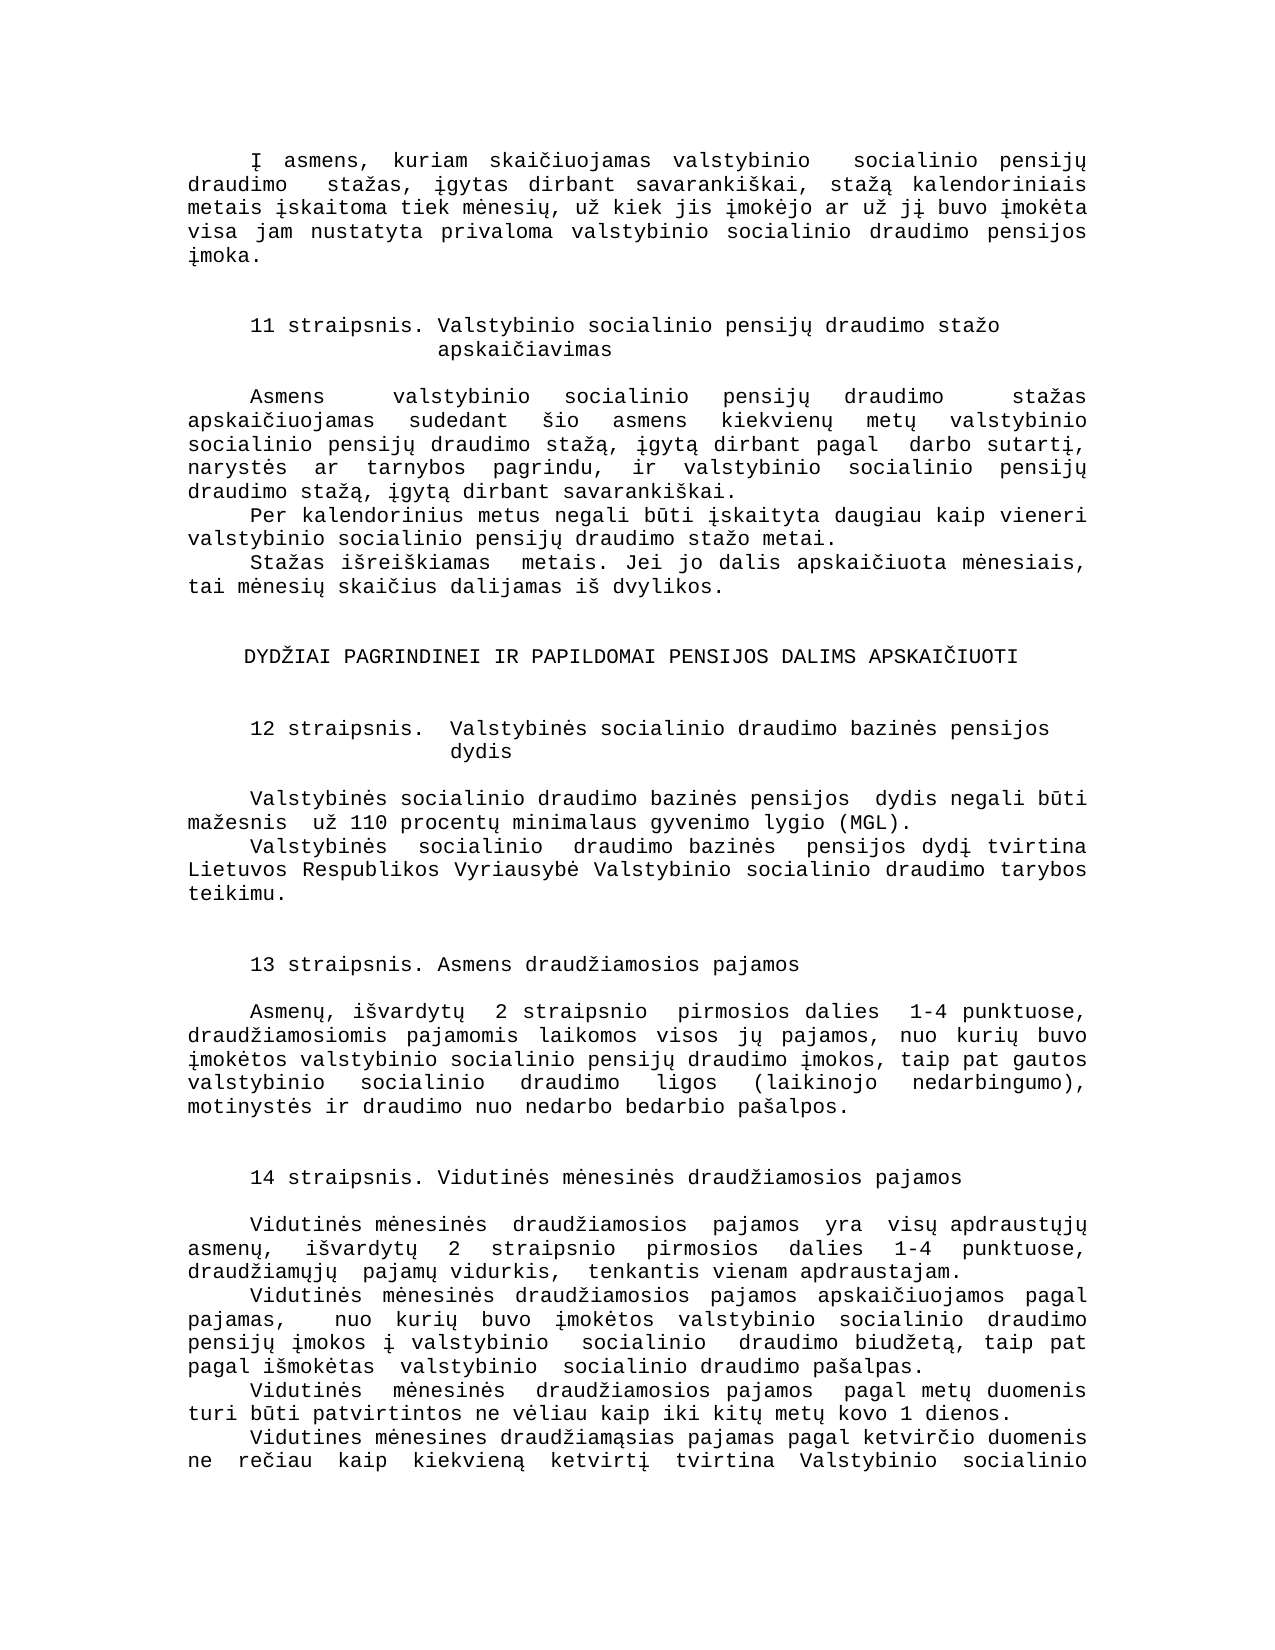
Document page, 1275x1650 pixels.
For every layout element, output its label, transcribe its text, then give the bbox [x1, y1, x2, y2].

text Stažas išreiškiamas metais. Jei jo dalis apskaičiuota mėnesiais, tai mėnesių skaičius dalijamas iš dvylikos. [187, 552, 1087, 599]
text Valstybinės socialinio draudimo bazinės pensijos dydis negali būti mažesnis už 110 procentų minimalaus gyvenimo lygio (MGL). [187, 788, 1087, 836]
text dydis [187, 741, 1087, 765]
text Vidutinės mėnesinės draudžiamosios pajamos yra visų apdraustųjų asmenų, išvardytų 2 straipsnio pirmosios dalies 1-4 punktuose, draudžiamųjų pajamų vidurkis, tenkantis vienam apdraustajam. [187, 1214, 1087, 1285]
text DYDŽIAI PAGRINDINEI IR PAPILDOMAI PENSIJOS DALIMS APSKAIČIUOTI [187, 647, 1087, 670]
text 13 straipsnis. Asmens draudžiamosios pajamos [187, 954, 1087, 978]
text Valstybinės socialinio draudimo bazinės pensijos dydį tvirtina Lietuvos Respublikos Vyriausybė Valstybinio socialinio draudimo tarybos teikimu. [187, 836, 1087, 907]
text Asmens valstybinio socialinio pensijų draudimo stažas apskaičiuojamas sudedant šio asmens kiekvienų metų valstybinio socialinio pensijų draudimo stažą, įgytą dirbant pagal darbo sutartį, narystės ar tarnybos pagrindu, ir valstybinio socialinio pensijų draudimo stažą, įgytą dirbant savarankiškai. [187, 386, 1087, 505]
text Į asmens, kuriam skaičiuojamas valstybinio socialinio pensijų draudimo stažas, įgytas dirbant savarankiškai, stažą kalendoriniais metais įskaitoma tiek mėnesių, už kiek jis įmokėjo ar už jį buvo įmokėta visa jam nustatyta privaloma valstybinio socialinio draudimo pensijos įmoka. [187, 150, 1087, 268]
text Vidutines mėnesines draudžiamąsias pajamas pagal ketvirčio duomenis ne rečiau kaip kiekvieną ketvirtį tvirtina Valstybinio socialinio [187, 1427, 1087, 1474]
text apskaičiavimas [187, 339, 1087, 363]
text Vidutinės mėnesinės draudžiamosios pajamos pagal metų duomenis turi būti patvirtintos ne vėliau kaip iki kitų metų kovo 1 dienos. [187, 1379, 1087, 1427]
text 12 straipsnis. Valstybinės socialinio draudimo bazinės pensijos [187, 717, 1087, 741]
text 11 straipsnis. Valstybinio socialinio pensijų draudimo stažo [187, 316, 1087, 339]
text Vidutinės mėnesinės draudžiamosios pajamos apskaičiuojamos pagal pajamas, nuo kurių buvo įmokėtos valstybinio socialinio draudimo pensijų įmokos į valstybinio socialinio draudimo biudžetą, taip pat pagal išmokėtas valstybinio socialinio draudimo pašalpas. [187, 1285, 1087, 1379]
text Per kalendorinius metus negali būti įskaityta daugiau kaip vieneri valstybinio socialinio pensijų draudimo stažo metai. [187, 505, 1087, 552]
text Asmenų, išvardytų 2 straipsnio pirmosios dalies 1-4 punktuose, draudžiamosiomis pajamomis laikomos visos jų pajamos, nuo kurių buvo įmokėtos valstybinio socialinio pensijų draudimo įmokos, taip pat gautos valstybinio socialinio draudimo ligos (laikinojo nedarbingumo), motinystės ir draudimo nuo nedarbo bedarbio pašalpos. [187, 1001, 1087, 1119]
text 14 straipsnis. Vidutinės mėnesinės draudžiamosios pajamos [187, 1167, 1087, 1190]
